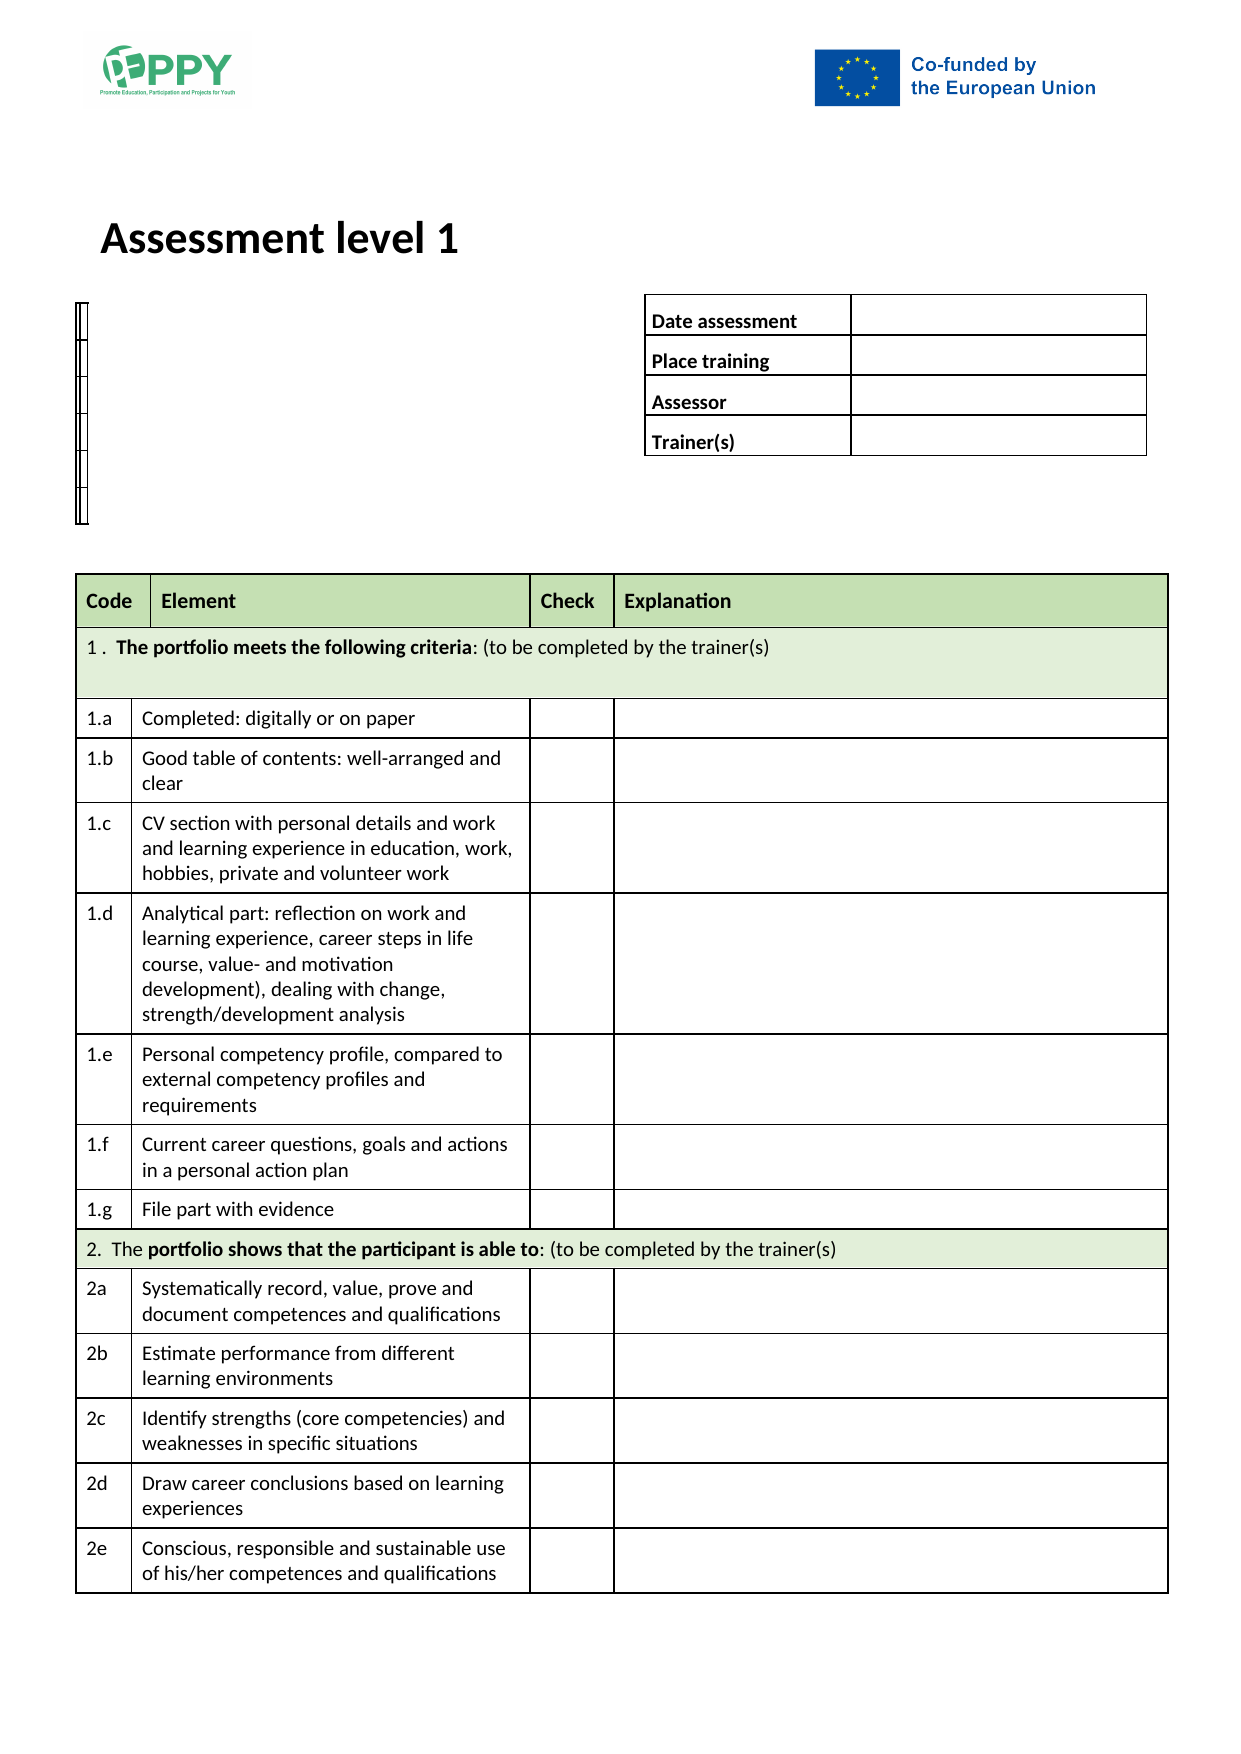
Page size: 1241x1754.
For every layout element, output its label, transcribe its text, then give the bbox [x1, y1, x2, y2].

table_cell [531, 699, 613, 737]
table_cell Draw career conclusions based on learning experiences [132, 1464, 529, 1527]
table_cell [531, 1035, 613, 1124]
table_cell [615, 1269, 1167, 1332]
table_cell Good table of contents: well-arranged and clear [132, 739, 529, 802]
table_cell [615, 1334, 1167, 1397]
table_cell [81, 451, 87, 486]
table_cell Personal competency profile, compared to external competency profiles and requirements [132, 1035, 529, 1124]
table_cell 1.g [77, 1190, 131, 1228]
table_cell [531, 1464, 613, 1527]
table_cell 2. The portfolio shows that the participant is able to: (to be completed by the trainer(s) [77, 1230, 1167, 1267]
table_cell [531, 1334, 613, 1397]
table_cell [852, 416, 1146, 454]
table_cell Current career questions, goals and actions in a personal action plan [132, 1125, 529, 1188]
table_cell [81, 377, 87, 413]
table_cell [615, 894, 1167, 1033]
table_header Check [531, 575, 613, 626]
table_cell [615, 803, 1167, 892]
table_cell [531, 739, 613, 802]
table_cell Trainer(s) [646, 416, 850, 454]
table_cell [615, 1190, 1167, 1228]
table_cell [615, 1125, 1167, 1188]
table_cell Place training [646, 336, 850, 374]
table_header [852, 295, 1146, 334]
table_cell [81, 414, 87, 449]
table_cell [615, 1035, 1167, 1124]
table_header Code [77, 575, 150, 626]
table_cell [852, 376, 1146, 414]
table_cell [852, 336, 1146, 374]
picture [82, 31, 253, 109]
table_cell 2a [77, 1269, 131, 1332]
table_cell Assessor [646, 376, 850, 414]
table_cell [615, 739, 1167, 802]
table_cell CV section with personal details and work and learning experience in education, work, hobbies, private and volunteer work [132, 803, 529, 892]
table_cell 1.a [77, 699, 131, 737]
table_cell [531, 894, 613, 1033]
table_cell [81, 341, 87, 376]
table_cell [615, 1399, 1167, 1462]
table_cell 2e [77, 1529, 131, 1592]
table_cell 1.f [77, 1125, 131, 1188]
table_header Date assessment [646, 295, 850, 334]
table_cell 1.c [77, 803, 131, 892]
table_cell File part with evidence [132, 1190, 529, 1228]
table_cell 2c [77, 1399, 131, 1462]
table_cell 1 . The portfolio meets the following criteria: (to be completed by the trainer(s) [77, 628, 1167, 697]
table_cell 2d [77, 1464, 131, 1527]
table_cell Identify strengths (core competencies) and weaknesses in specific situations [132, 1399, 529, 1462]
table_cell [81, 488, 87, 523]
table_cell Analytical part: reflection on work and learning experience, career steps in life course, value- and motivation development), dealing with change, strength/development analysis [132, 894, 529, 1033]
table_cell [615, 699, 1167, 737]
table_header Explanation [615, 575, 1167, 626]
table_header [81, 304, 87, 339]
table_cell Completed: digitally or on paper [132, 699, 529, 737]
table_cell 1.b [77, 739, 131, 802]
table_cell 1.d [77, 894, 131, 1033]
table_cell Systematically record, value, prove and document competences and qualifications [132, 1269, 529, 1332]
table_cell [531, 1529, 613, 1592]
picture [811, 46, 1117, 110]
table_cell Estimate performance from different learning environments [132, 1334, 529, 1397]
table_cell [531, 1399, 613, 1462]
table_cell [531, 803, 613, 892]
table_cell 1.e [77, 1035, 131, 1124]
table_cell Conscious, responsible and sustainable use of his/her competences and qualifications [132, 1529, 529, 1592]
table_cell [531, 1190, 613, 1228]
table_cell [615, 1529, 1167, 1592]
table_cell [531, 1269, 613, 1332]
table_cell [531, 1125, 613, 1188]
table_cell 2b [77, 1334, 131, 1397]
table_header Element [151, 575, 529, 626]
table_cell [615, 1464, 1167, 1527]
text Assessment level 1 [75, 208, 1165, 264]
